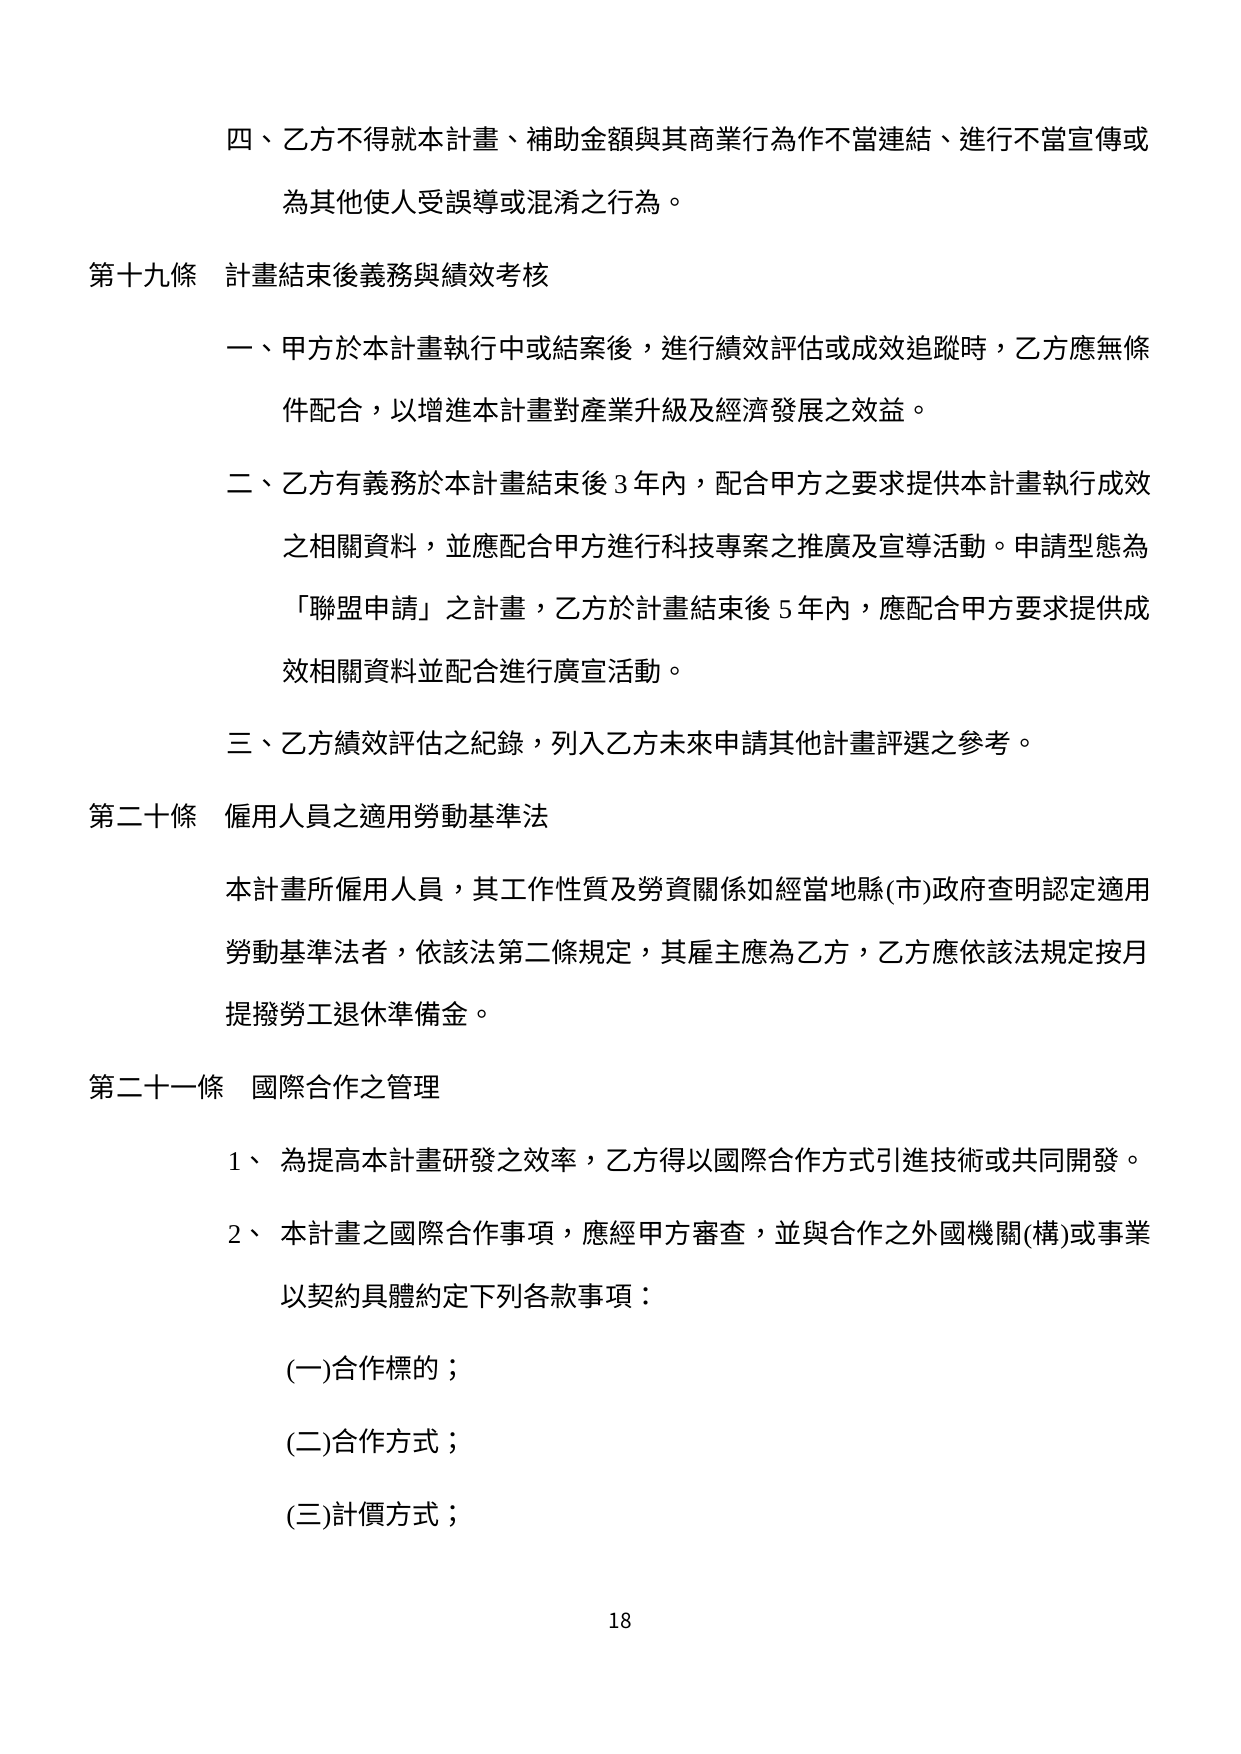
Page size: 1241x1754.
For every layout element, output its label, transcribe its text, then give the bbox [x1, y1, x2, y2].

text 二、乙方有義務於本計畫結束後3年內，配合甲方之要求提供本計畫執行成效之相關資料，並應配合甲方進行科技專案之推廣及宣導活動。申請型態為「聯盟申請」之計畫，乙方於計畫結束後5年內，應配合甲方要求提供成效相關資料並配合進行廣宣活動。 [226, 440, 1152, 690]
text 第二十條 僱用人員之適用勞動基準法 [89, 773, 1152, 836]
list 為提高本計畫研發之效率，乙方得以國際合作方式引進技術或共同開發。 [228, 1117, 1152, 1179]
text (二)合作方式； [286, 1398, 1152, 1461]
text (一)合作標的； [286, 1325, 1152, 1388]
list 本計畫之國際合作事項，應經甲方審查，並與合作之外國機關(構)或事業以契約具體約定下列各款事項： [228, 1190, 1152, 1315]
text 本計畫所僱用人員，其工作性質及勞資關係如經當地縣(市)政府查明認定適用勞動基準法者，依該法第二條規定，其雇主應為乙方，乙方應依該法規定按月提撥勞工退休準備金。 [225, 846, 1152, 1034]
text 四、 乙方不得就本計畫、補助金額與其商業行為作不當連結、進行不當宣傳或為其他使人受誤導或混淆之行為。 [226, 96, 1152, 221]
text 一、甲方於本計畫執行中或結案後，進行績效評估或成效追蹤時，乙方應無條件配合，以增進本計畫對產業升級及經濟發展之效益。 [226, 304, 1152, 429]
text 三、乙方績效評估之紀錄，列入乙方未來申請其他計畫評選之參考。 [226, 700, 1152, 763]
text 第二十一條 國際合作之管理 [89, 1044, 1152, 1107]
text 第十九條 計畫結束後義務與績效考核 [89, 232, 1152, 294]
text (三)計價方式； [286, 1471, 1152, 1534]
